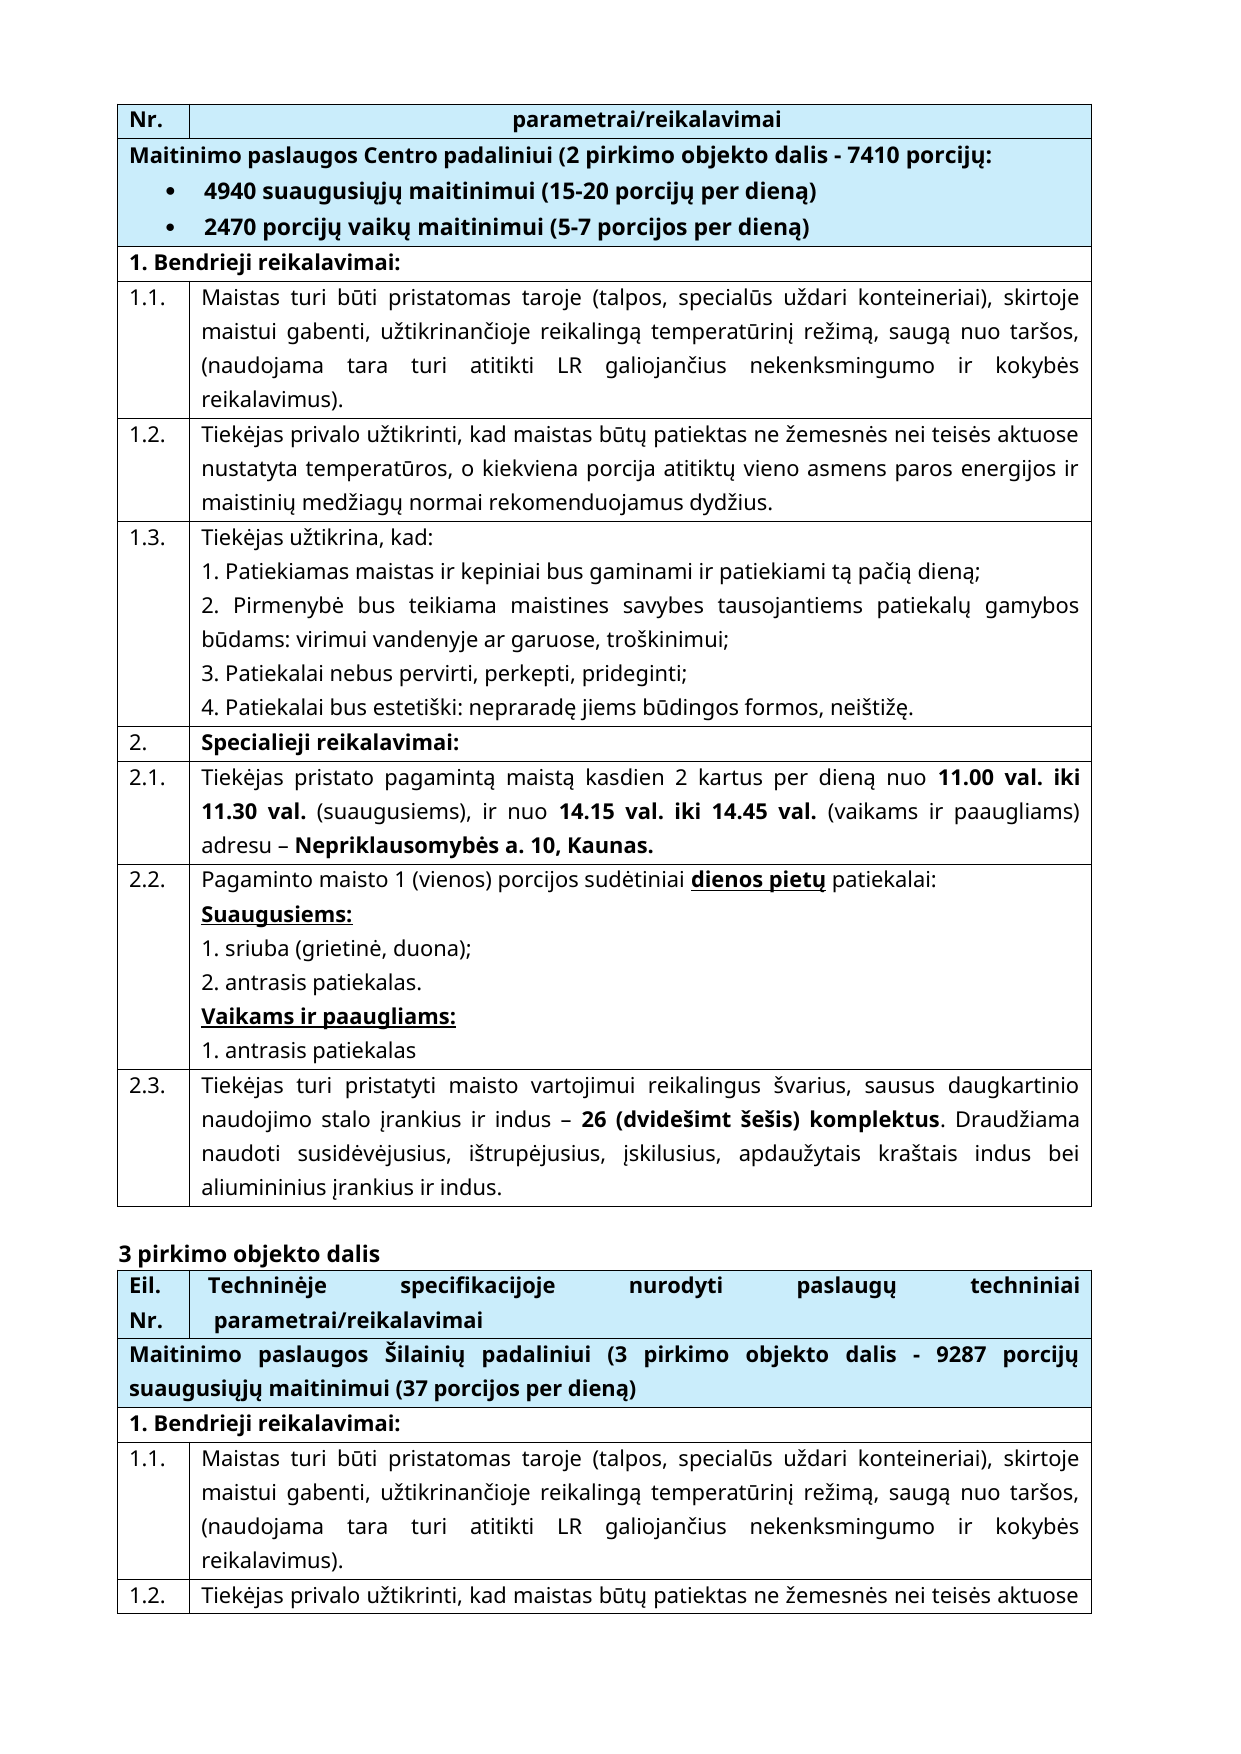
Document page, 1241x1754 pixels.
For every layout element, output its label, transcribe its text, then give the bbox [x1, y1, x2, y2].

table_cell 1.1. [118, 282, 189, 418]
table_cell Maistas turi būti pristatomas taroje (talpos, specialūs uždari konteineriai), skirtoje maistui gabenti, užtikrinančioje reikalingą temperatūrinį režimą, saugą nuo taršos, (naudojama tara turi atitikti LR galiojančius nekenksmingumo ir kokybės reikalavimus). [190, 282, 1091, 418]
table_cell 2. [118, 727, 189, 761]
table_cell Maitinimo paslaugos Centro padaliniui (2 pirkimo objekto dalis - 7410 porcijų: 4940 suaugusiųjų maitinimui (15-20 porcijų per dieną) 2470 porcijų vaikų maitinimui (5-7 porcijos per dieną) [118, 139, 1091, 246]
table_header Techninėje specifikacijoje nurodyti paslaugų techniniai parametrai/reikalavimai [190, 1271, 1091, 1338]
table_cell 1.2. [118, 1580, 189, 1613]
table_cell 1. Bendrieji reikalavimai: [118, 1408, 1091, 1442]
table_cell Tiekėjas privalo užtikrinti, kad maistas būtų patiektas ne žemesnės nei teisės aktuose [190, 1580, 1091, 1613]
table_cell Tiekėjas pristato pagamintą maistą kasdien 2 kartus per dieną nuo 11.00 val. iki 11.30 val. (suaugusiems), ir nuo 14.15 val. iki 14.45 val. (vaikams ir paaugliams) adresu – Nepriklausomybės a. 10, Kaunas. [190, 762, 1091, 863]
table_cell 2.2. [118, 865, 189, 1069]
table_cell Tiekėjas užtikrina, kad: 1. Patiekiamas maistas ir kepiniai bus gaminami ir patiekiami tą pačią dieną; 2. Pirmenybė bus teikiama maistines savybes tausojantiems patiekalų gamybos būdams: virimui vandenyje ar garuose, troškinimui; 3. Patiekalai nebus pervirti, perkepti, prideginti; 4. Patiekalai bus estetiški: nepraradę jiems būdingos formos, neištižę. [190, 522, 1091, 726]
table_cell Maitinimo paslaugos Šilainių padaliniui (3 pirkimo objekto dalis - 9287 porcijų suaugusiųjų maitinimui (37 porcijos per dieną) [118, 1339, 1091, 1407]
table_cell 2.1. [118, 762, 189, 863]
table_cell Tiekėjas privalo užtikrinti, kad maistas būtų patiektas ne žemesnės nei teisės aktuose nustatyta temperatūros, o kiekviena porcija atitiktų vieno asmens paros energijos ir maistinių medžiagų normai rekomenduojamus dydžius. [190, 419, 1091, 521]
table_cell 2.3. [118, 1070, 189, 1206]
table_cell 1.2. [118, 419, 189, 521]
table_cell Maistas turi būti pristatomas taroje (talpos, specialūs uždari konteineriai), skirtoje maistui gabenti, užtikrinančioje reikalingą temperatūrinį režimą, saugą nuo taršos, (naudojama tara turi atitikti LR galiojančius nekenksmingumo ir kokybės reikalavimus). [190, 1443, 1091, 1579]
table_cell 1. Bendrieji reikalavimai: [118, 247, 1091, 281]
table_header Nr. [118, 105, 189, 138]
table_cell 1.3. [118, 522, 189, 726]
table_cell 1.1. [118, 1443, 189, 1579]
table_header Eil. Nr. [118, 1271, 189, 1338]
table_cell Tiekėjas turi pristatyti maisto vartojimui reikalingus švarius, sausus daugkartinio naudojimo stalo įrankius ir indus – 26 (dvidešimt šešis) komplektus. Draudžiama naudoti susidėvėjusius, ištrupėjusius, įskilusius, apdaužytais kraštais indus bei aliumininius įrankius ir indus. [190, 1070, 1091, 1206]
text 3 pirkimo objekto dalis [89, 1238, 1181, 1269]
table_cell Pagaminto maisto 1 (vienos) porcijos sudėtiniai dienos pietų patiekalai: Suaugusiems: 1. sriuba (grietinė, duona); 2. antrasis patiekalas. Vaikams ir paaugliams: 1. antrasis patiekalas [190, 865, 1091, 1069]
table_header parametrai/reikalavimai [190, 105, 1091, 138]
table_cell Specialieji reikalavimai: [190, 727, 1091, 761]
